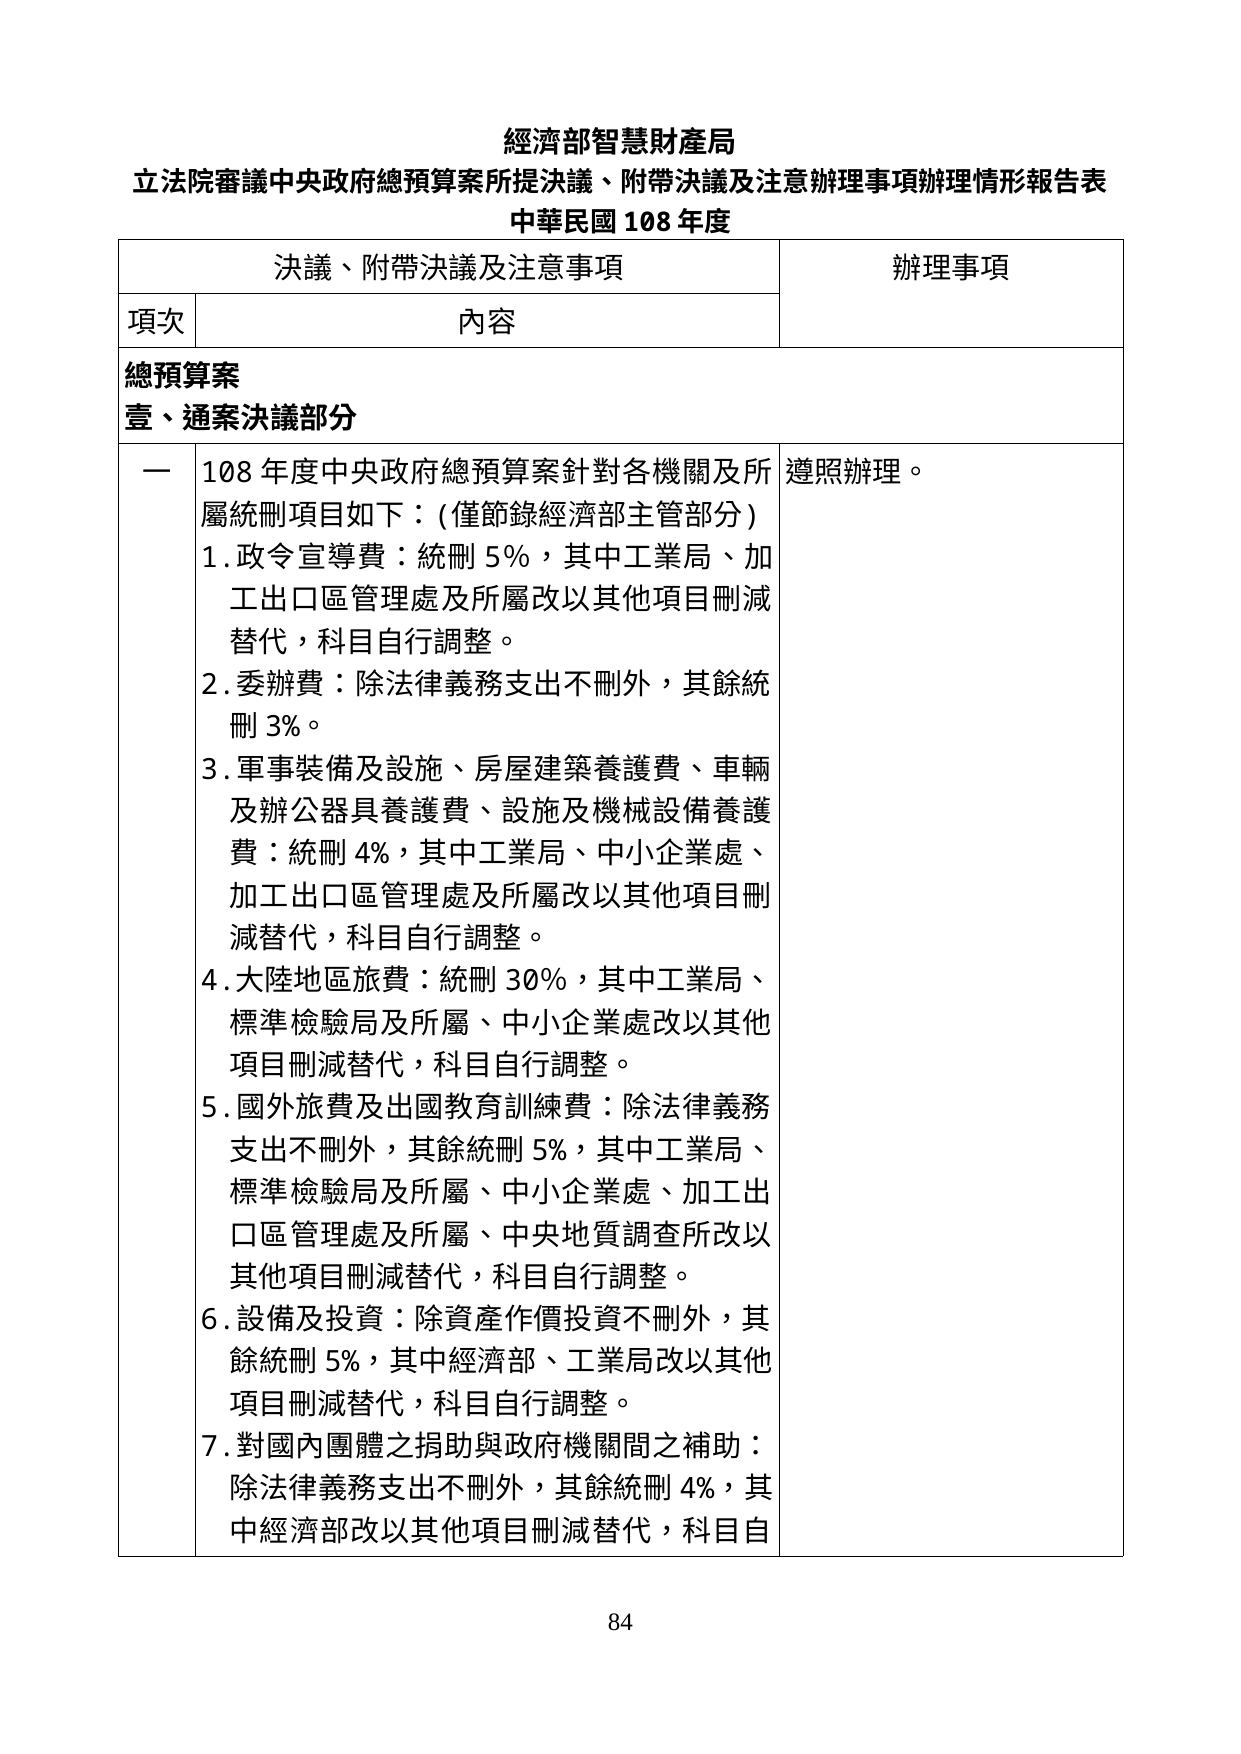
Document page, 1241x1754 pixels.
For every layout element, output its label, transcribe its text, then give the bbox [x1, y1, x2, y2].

table_header 決議、附帶決議及注意事項 [119, 240, 779, 293]
table_cell 內容 [196, 294, 779, 347]
table_cell 一 [119, 444, 195, 1556]
table_cell 108年度中央政府總預算案針對各機關及所屬統刪項目如下：(僅節錄經濟部主管部分) 1.政令宣導費：統刪5％，其中工業局、加工出口區管理處及所屬改以其他項目刪減替代，科目自行調整。 2.委辦費：除法律義務支出不刪外，其餘統刪3%。 3.軍事裝備及設施、房屋建築養護費、車輛及辦公器具養護費、設施及機械設備養護費：統刪4%，其中工業局、中小企業處、加工出口區管理處及所屬改以其他項目刪減替代，科目自行調整。 4.大陸地區旅費：統刪30％，其中工業局、標準檢驗局及所屬、中小企業處改以其他項目刪減替代，科目自行調整。 5.國外旅費及出國教育訓練費：除法律義務支出不刪外，其餘統刪5%，其中工業局、標準檢驗局及所屬、中小企業處、加工出口區管理處及所屬、中央地質調查所改以其他項目刪減替代，科目自行調整。 6.設備及投資：除資產作價投資不刪外，其餘統刪5%，其中經濟部、工業局改以其他項目刪減替代，科目自行調整。 7.對國內團體之捐助與政府機關間之補助：除法律義務支出不刪外，其餘統刪4%，其中經濟部改以其他項目刪減替代，科目自 [196, 444, 779, 1556]
table_cell 總預算案 壹、通案決議部分 [119, 348, 1123, 443]
table_header 辦理事項 [780, 240, 1123, 347]
table_cell 項次 [119, 294, 195, 347]
table_cell 遵照辦理。 [780, 444, 1123, 1556]
text 立法院審議中央政府總預算案所提決議、附帶決議及注意辦理事項辦理情形報告表 [118, 160, 1122, 200]
text 經濟部智慧財產局 [118, 118, 1122, 160]
text 中華民國108年度 [118, 200, 1122, 239]
